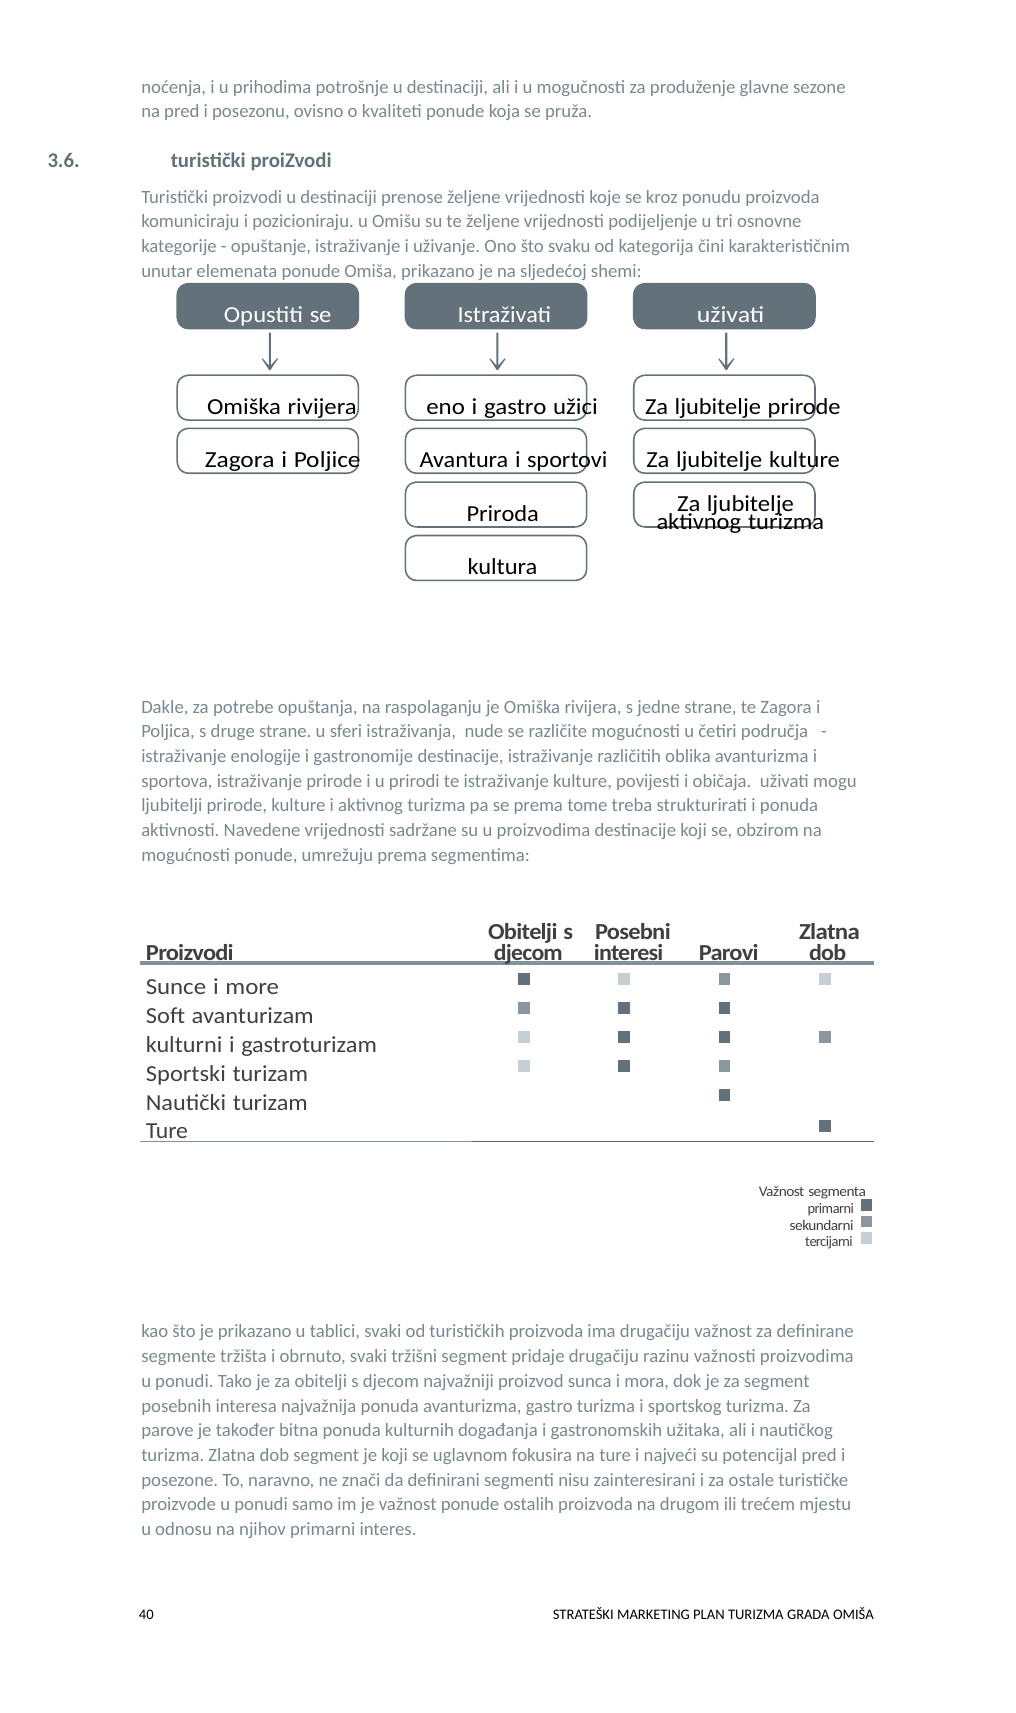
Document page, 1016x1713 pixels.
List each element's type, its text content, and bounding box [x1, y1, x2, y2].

text noćenja, i u prihodima potrošnje u destinaciji, ali i u mogučnosti za produženje glavne sezone na pred i posezonu, ovisno o kvaliteti ponude koja se pruža. [141, 75, 858, 123]
text Dakle, za potrebe opuštanja, na raspolaganju je Omiška rivijera, s jedne strane, te Zagora i Poljica, s druge strane. u sferi istraživanja, nude se različite mogućnosti u četiri područja - istraživanje enologije i gastronomije destinacije, istraživanje različitih oblika avanturizma i sportova, istraživanje prirode i u prirodi te istraživanje kulture, povijesti i običaja. uživati mogu ljubitelji prirode, kulture i aktivnog turizma pa se prema tome treba strukturirati i ponuda aktivnosti. Navedene vrijednosti sadržane su u proizvodima destinacije koji se, obzirom na mogućnosti ponude, umrežuju prema segmentima: [141, 695, 873, 866]
text Turistički proizvodi u destinaciji prenose željene vrijednosti koje se kroz ponudu proizvoda komuniciraju i pozicioniraju. u Omišu su te željene vrijednosti podijeljenje u tri osnovne kategorije - opuštanje, istraživanje i uživanje. Ono što svaku od kategorija čini karakterističnim unutar elemenata ponude Omiša, prikazano je na sljedećoj shemi: [141, 185, 873, 282]
text kao što je prikazano u tablici, svaki od turističkih proizvoda ima drugačiju važnost za definirane segmente tržišta i obrnuto, svaki tržišni segment pridaje drugačiju razinu važnosti proizvodima u ponudi. Tako je za obitelji s djecom najvažniji proizvod sunca i mora, dok je za segment posebnih interesa najvažnija ponuda avanturizma, gastro turizma i sportskog turizma. Za parove je također bitna ponuda kulturnih događanja i gastronomskih užitaka, ali i nautičkog turizma. Zlatna dob segment je koji se uglavnom fokusira na ture i najveći su potencijal pred i posezone. To, naravno, ne znači da definirani segmenti nisu zainteresirani i za ostale turističke proizvode u ponudi samo im je važnost ponude ostalih proizvoda na drugom ili trećem mjestu u odnosu na njihov primarni interes. [141, 1320, 865, 1540]
subtitle 3.6. turistički proiZvodi [47, 148, 874, 173]
